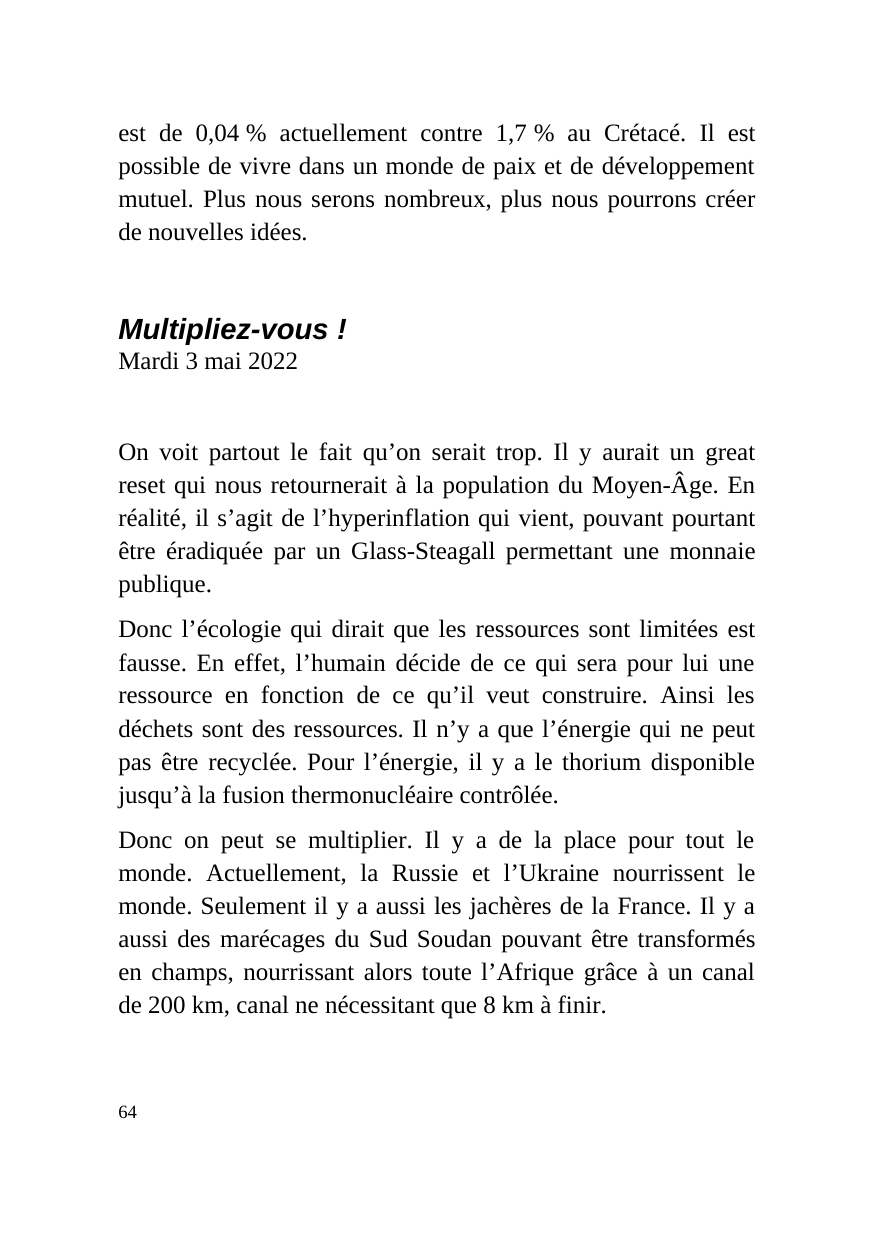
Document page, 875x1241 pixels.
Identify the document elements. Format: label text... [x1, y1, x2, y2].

text est de 0,04 % actuellement contre 1,7 % au Crétacé. Il est possible de vivre dans un monde de paix et de développement mutuel. Plus nous serons nombreux, plus nous pourrons créer de nouvelles idées. [118, 118, 756, 246]
text On voit partout le fait qu’on serait trop. Il y aurait un great reset qui nous retournerait à la population du Moyen-Âge. En réalité, il s’agit de l’hyperinflation qui vient, pouvant pourtant être éradiquée par un Glass-Steagall permettant une monnaie publique. [118, 437, 756, 598]
text Donc l’écologie qui dirait que les ressources sont limitées est fausse. En effet, l’humain décide de ce qui sera pour lui une ressource en fonction de ce qu’il veut construire. Ainsi les déchets sont des ressources. Il n’y a que l’énergie qui ne peut pas être recyclée. Pour l’énergie, il y a le thorium disponible jusqu’à la fusion thermonucléaire contrôlée. [118, 614, 756, 808]
text Mardi 3 mai 2022 [118, 346, 756, 375]
text Donc on peut se multiplier. Il y a de la place pour tout le monde. Actuellement, la Russie et l’Ukraine nourrissent le monde. Seulement il y a aussi les jachères de la France. Il y a aussi des marécages du Sud Soudan pouvant être transformés en champs, nourrissant alors toute l’Afrique grâce à un canal de 200 km, canal ne nécessitant que 8 km à finir. [118, 825, 756, 1019]
subtitle Multipliez-vous ! [118, 312, 756, 346]
